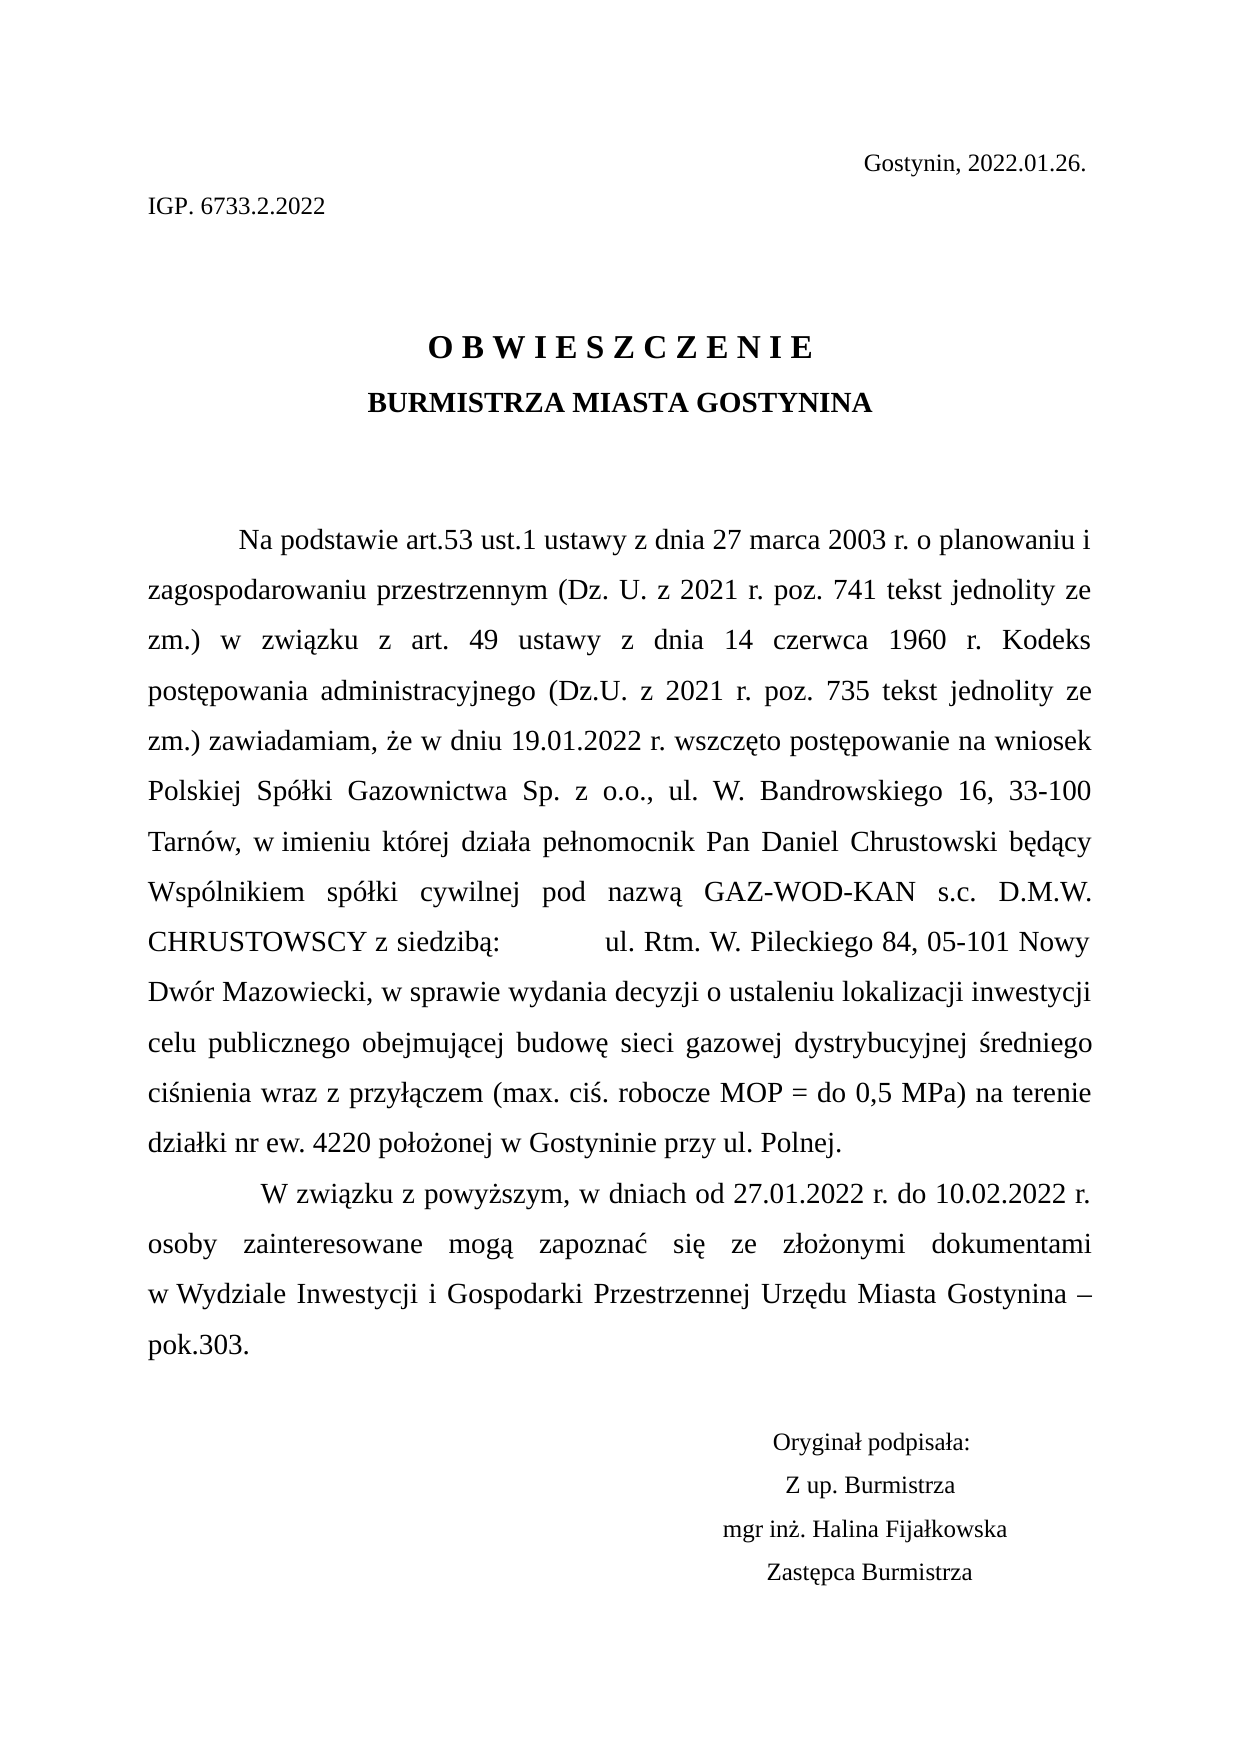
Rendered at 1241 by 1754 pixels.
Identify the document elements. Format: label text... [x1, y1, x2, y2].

text Oryginał podpisała: [148, 1427, 1093, 1456]
text Zastępca Burmistrza [148, 1557, 1093, 1586]
text Na podstawie art.53 ust.1 ustawy z dnia 27 marca 2003 r. o planowaniu i zagospodarowaniu przestrzennym (Dz. U. z 2021 r. poz. 741 tekst jednolity ze zm.) w związku z art. 49 ustawy z dnia 14 czerwca 1960 r. Kodeks postępowania administracyjnego (Dz.U. z 2021 r. poz. 735 tekst jednolity ze zm.) zawiadamiam, że w dniu 19.01.2022 r. wszczęto postępowanie na wniosek Polskiej Spółki Gazownictwa Sp. z o.o., ul. W. Bandrowskiego 16, 33-100 Tarnów, w imieniu której działa pełnomocnik Pan Daniel Chrustowski będący Wspólnikiem spółki cywilnej pod nazwą GAZ-WOD-KAN s.c. D.M.W. CHRUSTOWSCY z siedzibą: ul. Rtm. W. Pileckiego 84, 05-101 Nowy Dwór Mazowiecki, w sprawie wydania decyzji o ustaleniu lokalizacji inwestycji celu publicznego obejmującej budowę sieci gazowej dystrybucyjnej średniego ciśnienia wraz z przyłączem (max. ciś. robocze MOP = do 0,5 MPa) na terenie działki nr ew. 4220 położonej w Gostyninie przy ul. Polnej. [148, 522, 1093, 1159]
text Gostynin, 2022.01.26. [148, 148, 1093, 176]
text O B W I E S Z C Z E N I E [148, 328, 1093, 366]
text IGP. 6733.2.2022 [148, 191, 1093, 219]
text mgr inż. Halina Fijałkowska [148, 1514, 1093, 1542]
text W związku z powyższym, w dniach od 27.01.2022 r. do 10.02.2022 r. osoby zainteresowane mogą zapoznać się ze złożonymi dokumentami w Wydziale Inwestycji i Gospodarki Przestrzennej Urzędu Miasta Gostynina – pok.303. [148, 1176, 1093, 1360]
text BURMISTRZA MIASTA GOSTYNINA [148, 385, 1093, 419]
text Z up. Burmistrza [148, 1471, 1093, 1499]
